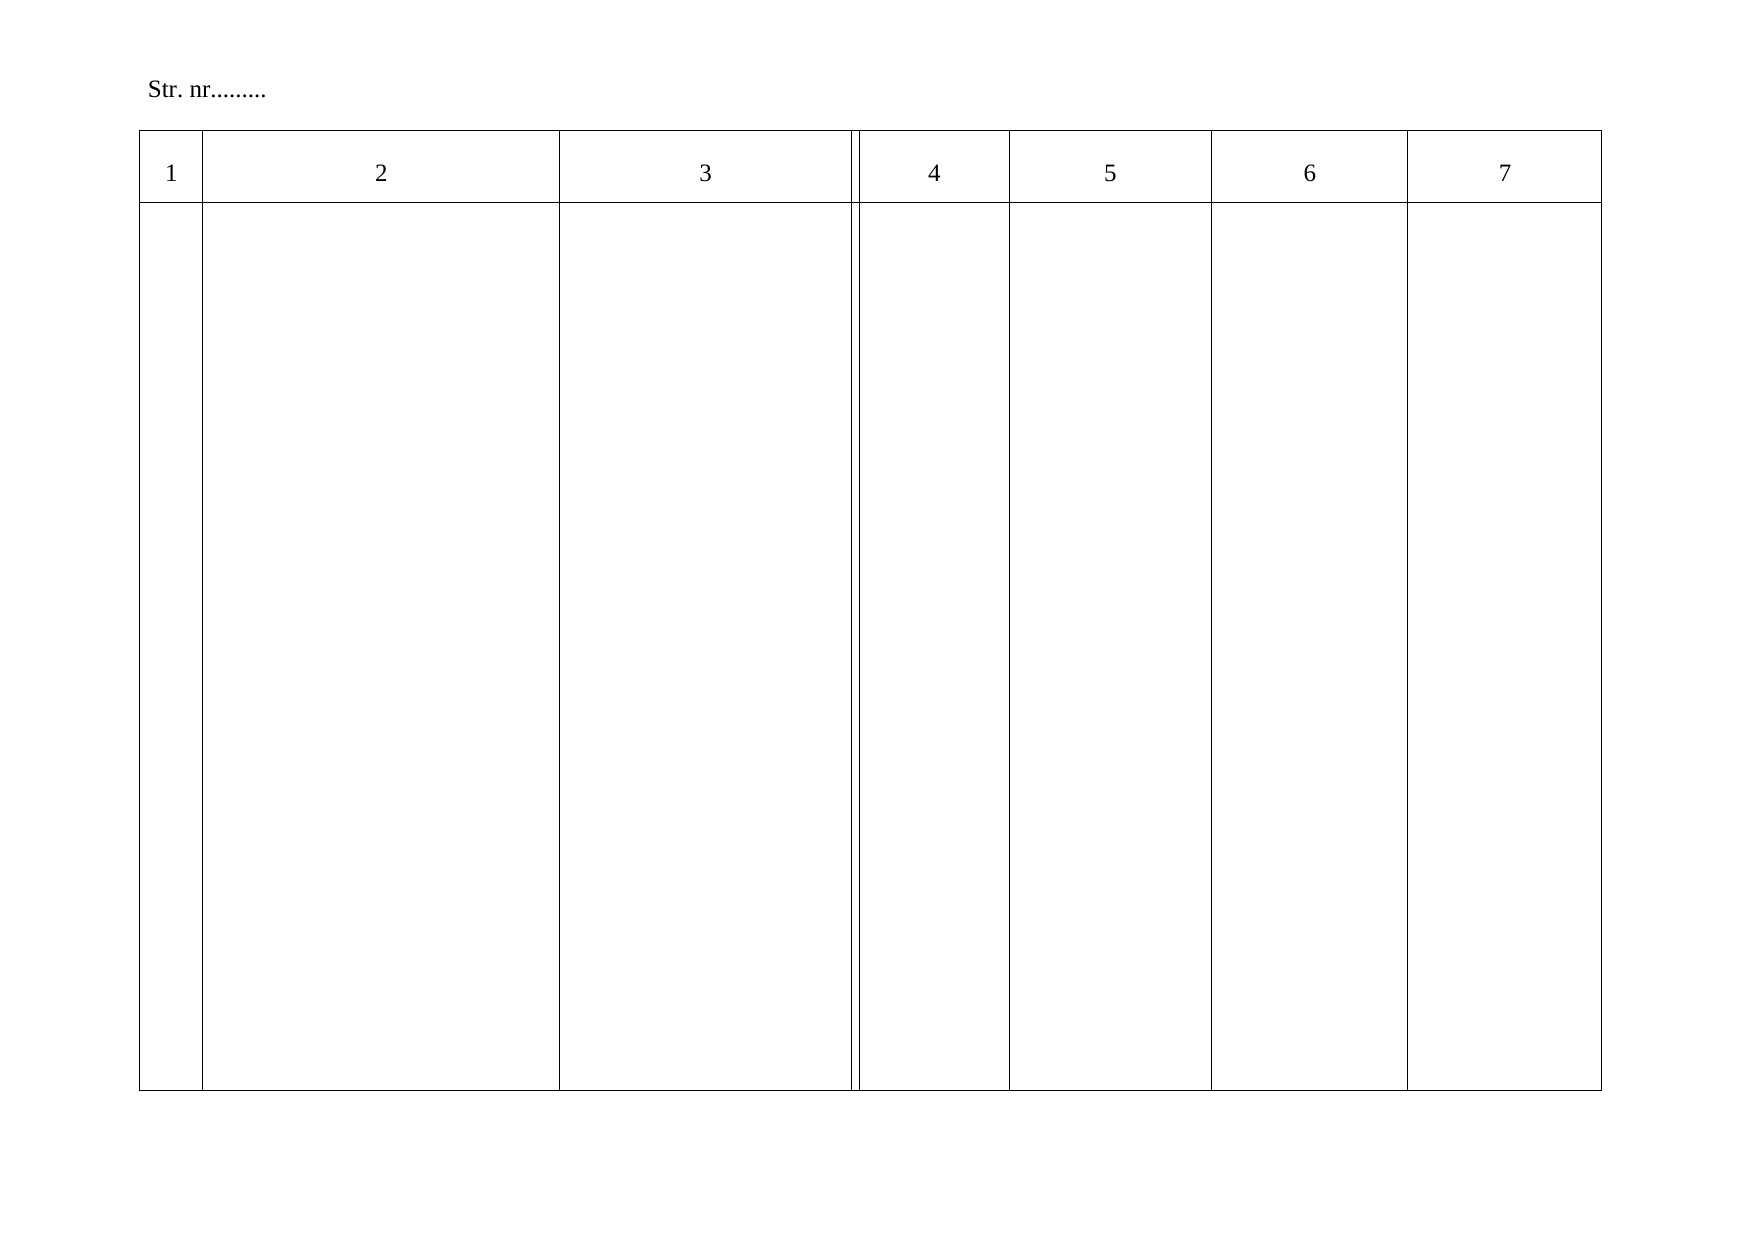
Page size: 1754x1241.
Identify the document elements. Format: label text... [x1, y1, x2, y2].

table_cell [560, 203, 851, 1090]
table_cell [860, 203, 1009, 1090]
table_header 1 [140, 131, 202, 202]
table_header 5 [1010, 131, 1211, 202]
table_cell [203, 203, 559, 1090]
table_header 3 [560, 131, 851, 202]
table_header 7 [1408, 131, 1601, 202]
table_cell [852, 203, 859, 1090]
table_header 6 [1212, 131, 1407, 202]
table_header 2 [203, 131, 559, 202]
text Str. nr......... [148, 75, 1669, 103]
table_cell [1212, 203, 1407, 1090]
table_cell [1408, 203, 1601, 1090]
table_header 4 [852, 131, 859, 202]
table_cell [1010, 203, 1211, 1090]
table_header 4 [860, 131, 1009, 202]
table_cell [140, 203, 202, 1090]
